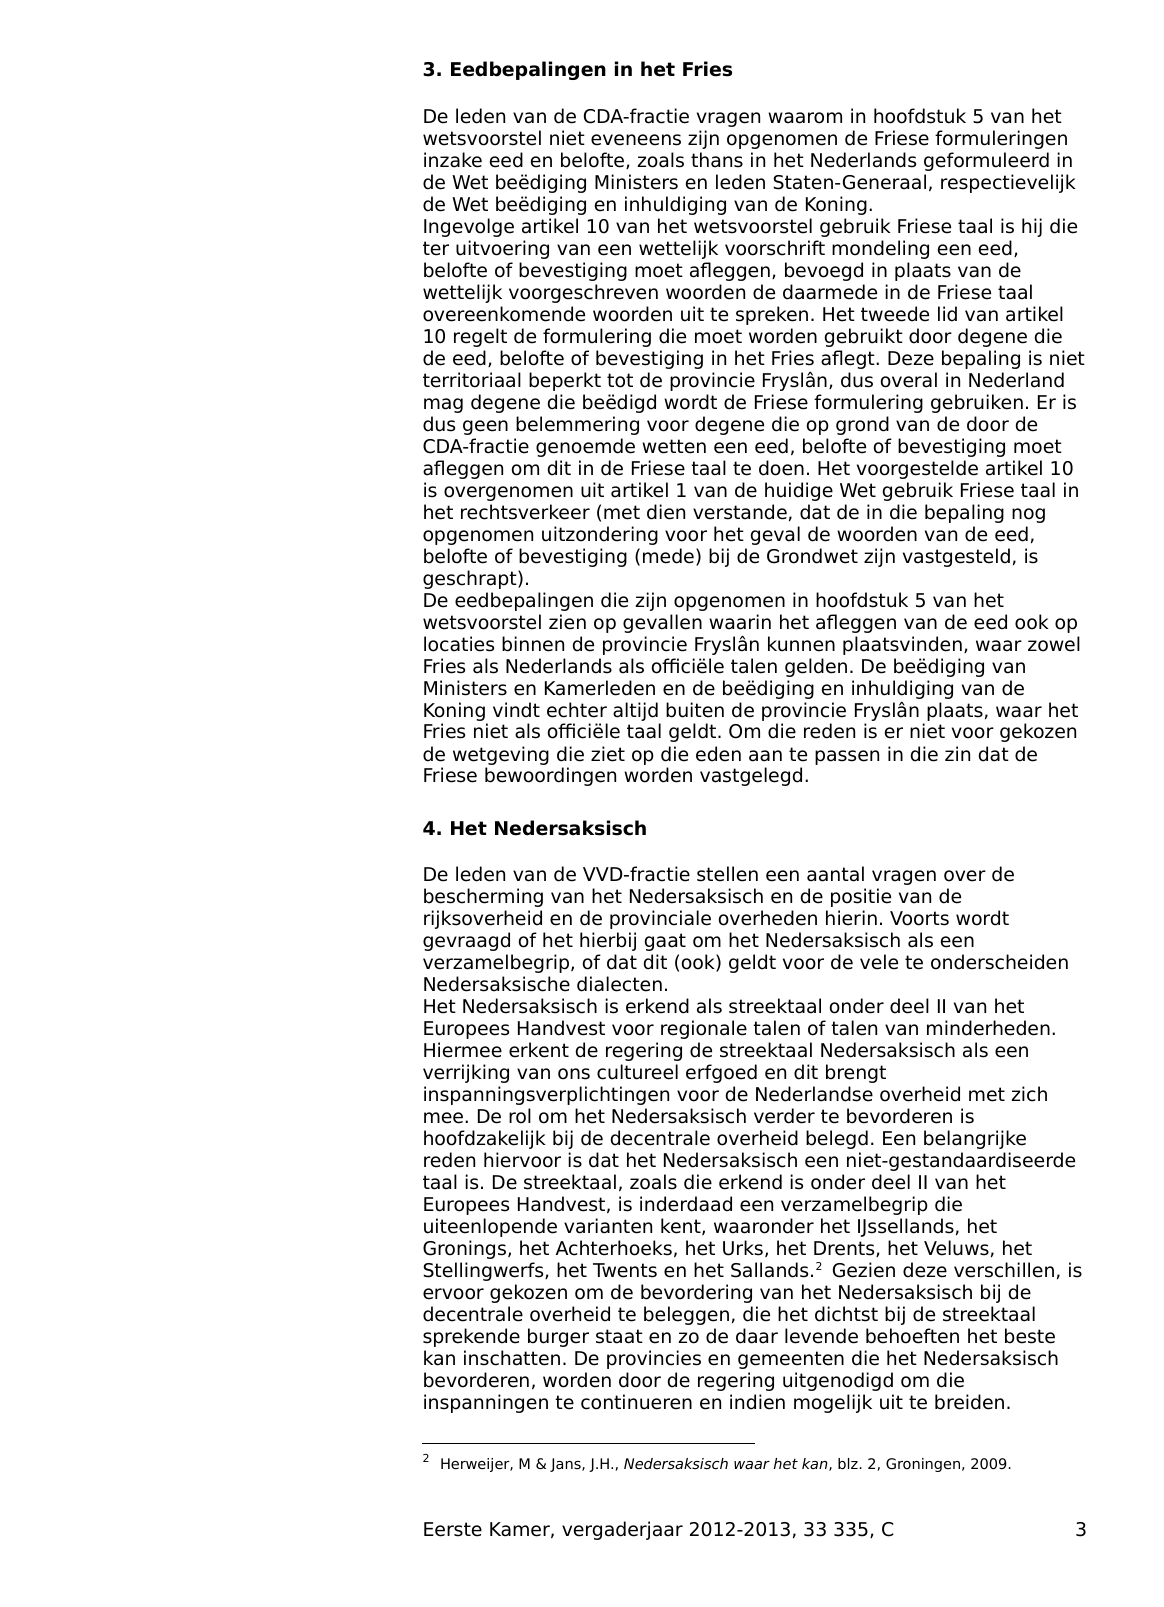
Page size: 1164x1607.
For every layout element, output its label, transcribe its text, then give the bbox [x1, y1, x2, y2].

subtitle 3. Eedbepalingen in het Fries [422, 59, 1087, 81]
text De leden van de CDA-fractie vragen waarom in hoofdstuk 5 van het wetsvoorstel niet eveneens zijn opgenomen de Friese formuleringen inzake eed en belofte, zoals thans in het Nederlands geformuleerd in de Wet beëdiging Ministers en leden Staten-Generaal, respectievelijk de Wet beëdiging en inhuldiging van de Koning. [422, 106, 1087, 216]
text Ingevolge artikel 10 van het wetsvoorstel gebruik Friese taal is hij die ter uitvoering van een wettelijk voorschrift mondeling een eed, belofte of bevestiging moet afleggen, bevoegd in plaats van de wettelijk voorgeschreven woorden de daarmede in de Friese taal overeenkomende woorden uit te spreken. Het tweede lid van artikel 10 regelt de formulering die moet worden gebruikt door degene die de eed, belofte of bevestiging in het Fries aflegt. Deze bepaling is niet territoriaal beperkt tot de provincie Fryslân, dus overal in Nederland mag degene die beëdigd wordt de Friese formulering gebruiken. Er is dus geen belemmering voor degene die op grond van de door de CDA-fractie genoemde wetten een eed, belofte of bevestiging moet afleggen om dit in de Friese taal te doen. Het voorgestelde artikel 10 is overgenomen uit artikel 1 van de huidige Wet gebruik Friese taal in het rechtsverkeer (met dien verstande, dat de in die bepaling nog opgenomen uitzondering voor het geval de woorden van de eed, belofte of bevestiging (mede) bij de Grondwet zijn vastgesteld, is geschrapt). [422, 216, 1087, 589]
subtitle 4. Het Nedersaksisch [422, 817, 1087, 839]
text De eedbepalingen die zijn opgenomen in hoofdstuk 5 van het wetsvoorstel zien op gevallen waarin het afleggen van de eed ook op locaties binnen de provincie Fryslân kunnen plaatsvinden, waar zowel Fries als Nederlands als officiële talen gelden. De beëdiging van Ministers en Kamerleden en de beëdiging en inhuldiging van de Koning vindt echter altijd buiten de provincie Fryslân plaats, waar het Fries niet als officiële taal geldt. Om die reden is er niet voor gekozen de wetgeving die ziet op die eden aan te passen in die zin dat de Friese bewoordingen worden vastgelegd. [422, 589, 1087, 787]
text Het Nedersaksisch is erkend als streektaal onder deel II van het Europees Handvest voor regionale talen of talen van minderheden. Hiermee erkent de regering de streektaal Nedersaksisch als een verrijking van ons cultureel erfgoed en dit brengt inspanningsverplichtingen voor de Nederlandse overheid met zich mee. De rol om het Nedersaksisch verder te bevorderen is hoofdzakelijk bij de decentrale overheid belegd. Een belangrijke reden hiervoor is dat het Nedersaksisch een niet-gestandaardiseerde taal is. De streektaal, zoals die erkend is onder deel II van het Europees Handvest, is inderdaad een verzamelbegrip die uiteenlopende varianten kent, waaronder het IJssellands, het Gronings, het Achterhoeks, het Urks, het Drents, het Veluws, het Stellingwerfs, het Twents en het Sallands. Gezien deze verschillen, is ervoor gekozen om de bevordering van het Nedersaksisch bij de decentrale overheid te beleggen, die het dichtst bij de streektaal sprekende burger staat en zo de daar levende behoeften het beste kan inschatten. De provincies en gemeenten die het Nedersaksisch bevorderen, worden door de regering uitgenodigd om die inspanningen te continueren en indien mogelijk uit te breiden. [422, 996, 1087, 1414]
text Herweijer, M & Jans, J.H., Nedersaksisch waar het kan, blz. 2, Groningen, 2009. [422, 1452, 1087, 1474]
text De leden van de VVD-fractie stellen een aantal vragen over de bescherming van het Nedersaksisch en de positie van de rijksoverheid en de provinciale overheden hierin. Voorts wordt gevraagd of het hierbij gaat om het Nedersaksisch als een verzamelbegrip, of dat dit (ook) geldt voor de vele te onderscheiden Nedersaksische dialecten. [422, 864, 1087, 996]
